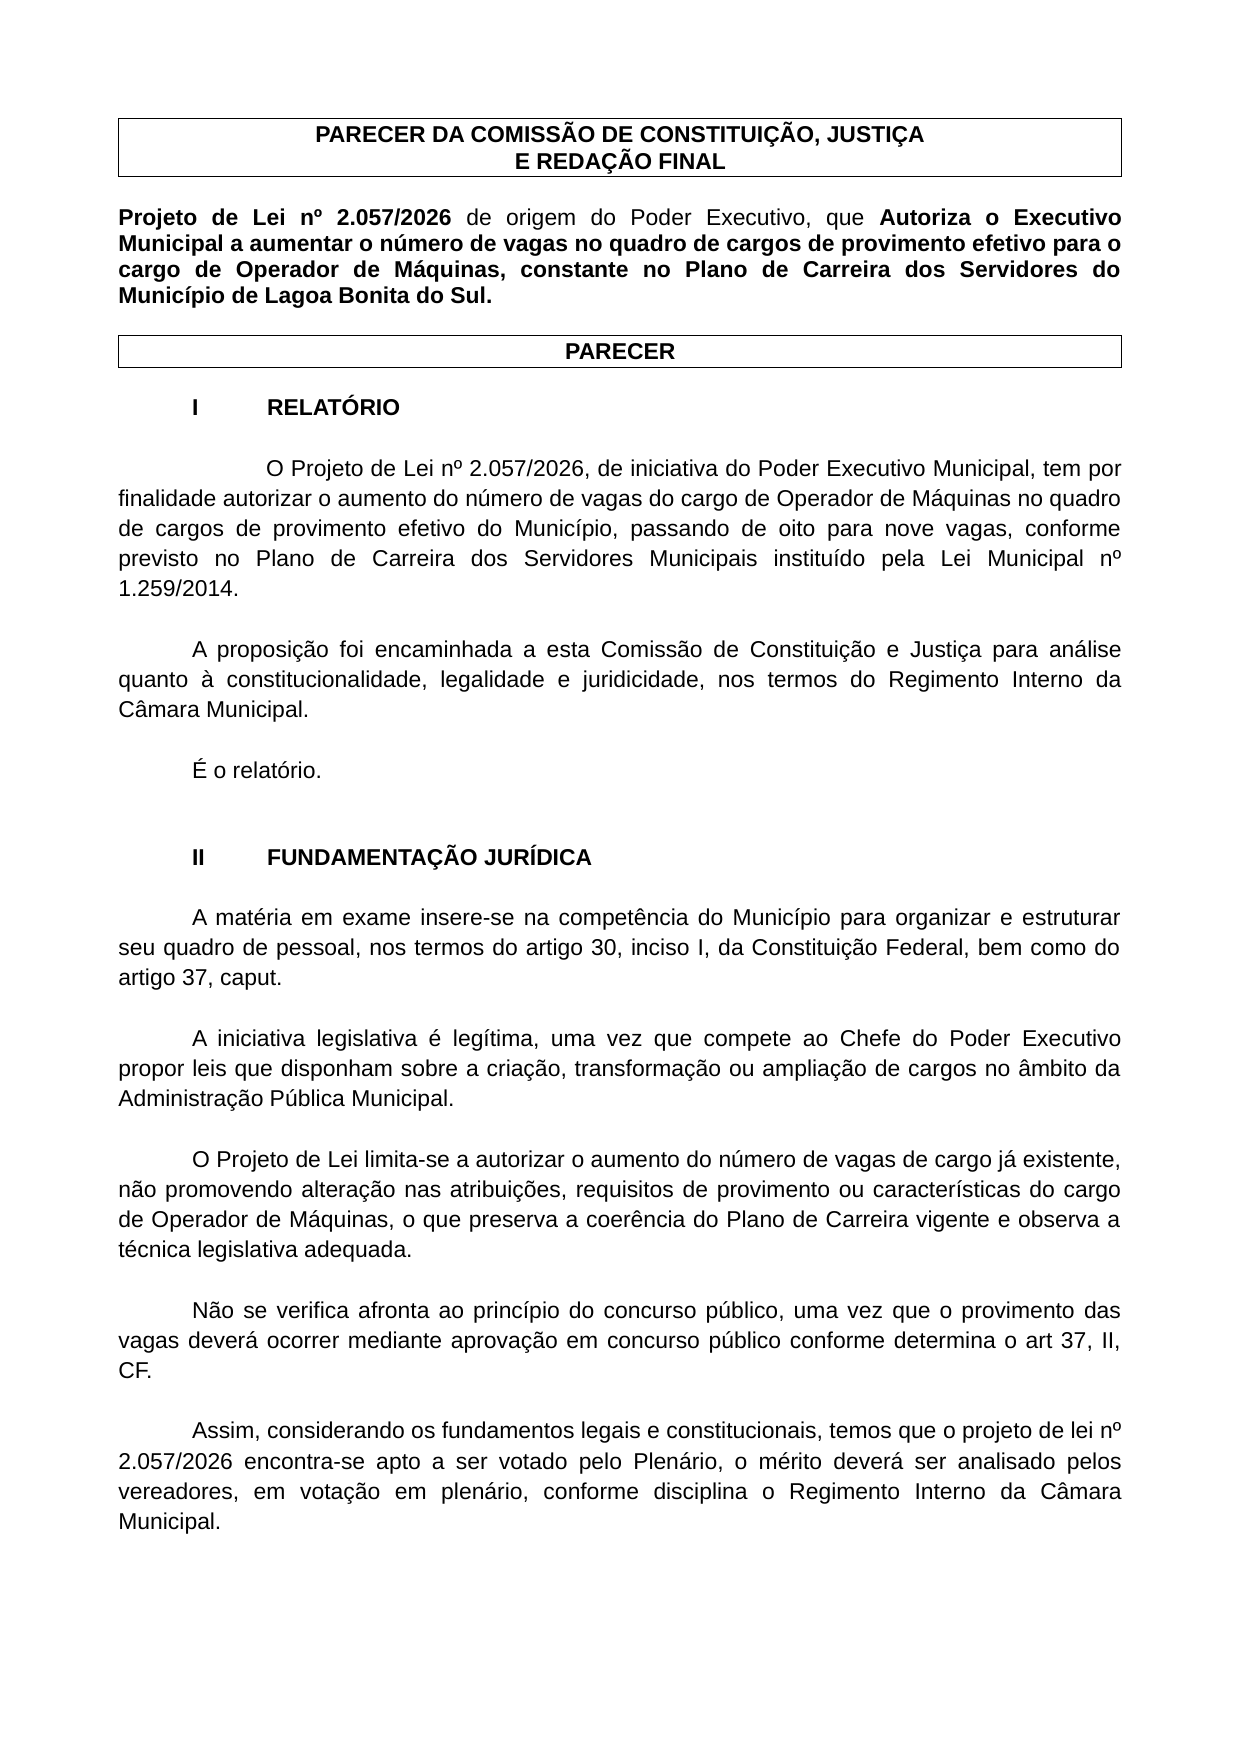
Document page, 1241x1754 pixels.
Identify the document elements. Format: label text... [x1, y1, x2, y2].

text O Projeto de Lei limita-se a autorizar o aumento do número de vagas de cargo já existente, não promovendo alteração nas atribuições, requisitos de provimento ou características do cargo de Operador de Máquinas, o que preserva a coerência do Plano de Carreira vigente e observa a técnica legislativa adequada. [118, 1146, 1122, 1262]
text PARECER DA COMISSÃO DE CONSTITUIÇÃO, JUSTIÇA [119, 119, 1121, 144]
list FUNDAMENTAÇÃO JURÍDICA [192, 843, 1122, 870]
text Assim, considerando os fundamentos legais e constitucionais, temos que o projeto de lei nº 2.057/2026 encontra-se apto a ser votado pelo Plenário, o mérito deverá ser analisado pelos vereadores, em votação em plenário, conforme disciplina o Regimento Interno da Câmara Municipal. [118, 1417, 1122, 1534]
text A iniciativa legislativa é legítima, uma vez que compete ao Chefe do Poder Executivo propor leis que disponham sobre a criação, transformação ou ampliação de cargos no âmbito da Administração Pública Municipal. [118, 1025, 1122, 1111]
text A matéria em exame insere-se na competência do Município para organizar e estruturar seu quadro de pessoal, nos termos do artigo 30, inciso I, da Constituição Federal, bem como do artigo 37, caput. [118, 904, 1122, 991]
text O Projeto de Lei nº 2.057/2026, de iniciativa do Poder Executivo Municipal, tem por finalidade autorizar o aumento do número de vagas do cargo de Operador de Máquinas no quadro de cargos de provimento efetivo do Município, passando de oito para nove vagas, conforme previsto no Plano de Carreira dos Servidores Municipais instituído pela Lei Municipal nº 1.259/2014. [118, 454, 1122, 602]
text Projeto de Lei nº 2.057/2026 de origem do Poder Executivo, que Autoriza o Executivo Municipal a aumentar o número de vagas no quadro de cargos de provimento efetivo para o cargo de Operador de Máquinas, constante no Plano de Carreira dos Servidores do Município de Lagoa Bonita do Sul. [118, 203, 1122, 309]
text A proposição foi encaminhada a esta Comissão de Constituição e Justiça para análise quanto à constitucionalidade, legalidade e juridicidade, nos termos do Regimento Interno da Câmara Municipal. [118, 636, 1122, 723]
text É o relatório. [118, 757, 1122, 783]
list RELATÓRIO [192, 394, 1122, 421]
text PARECER [119, 336, 1121, 367]
text Não se verifica afronta ao princípio do concurso público, uma vez que o provimento das vagas deverá ocorrer mediante aprovação em concurso público conforme determina o art 37, II, CF. [118, 1297, 1122, 1383]
text E REDAÇÃO FINAL [119, 144, 1121, 176]
